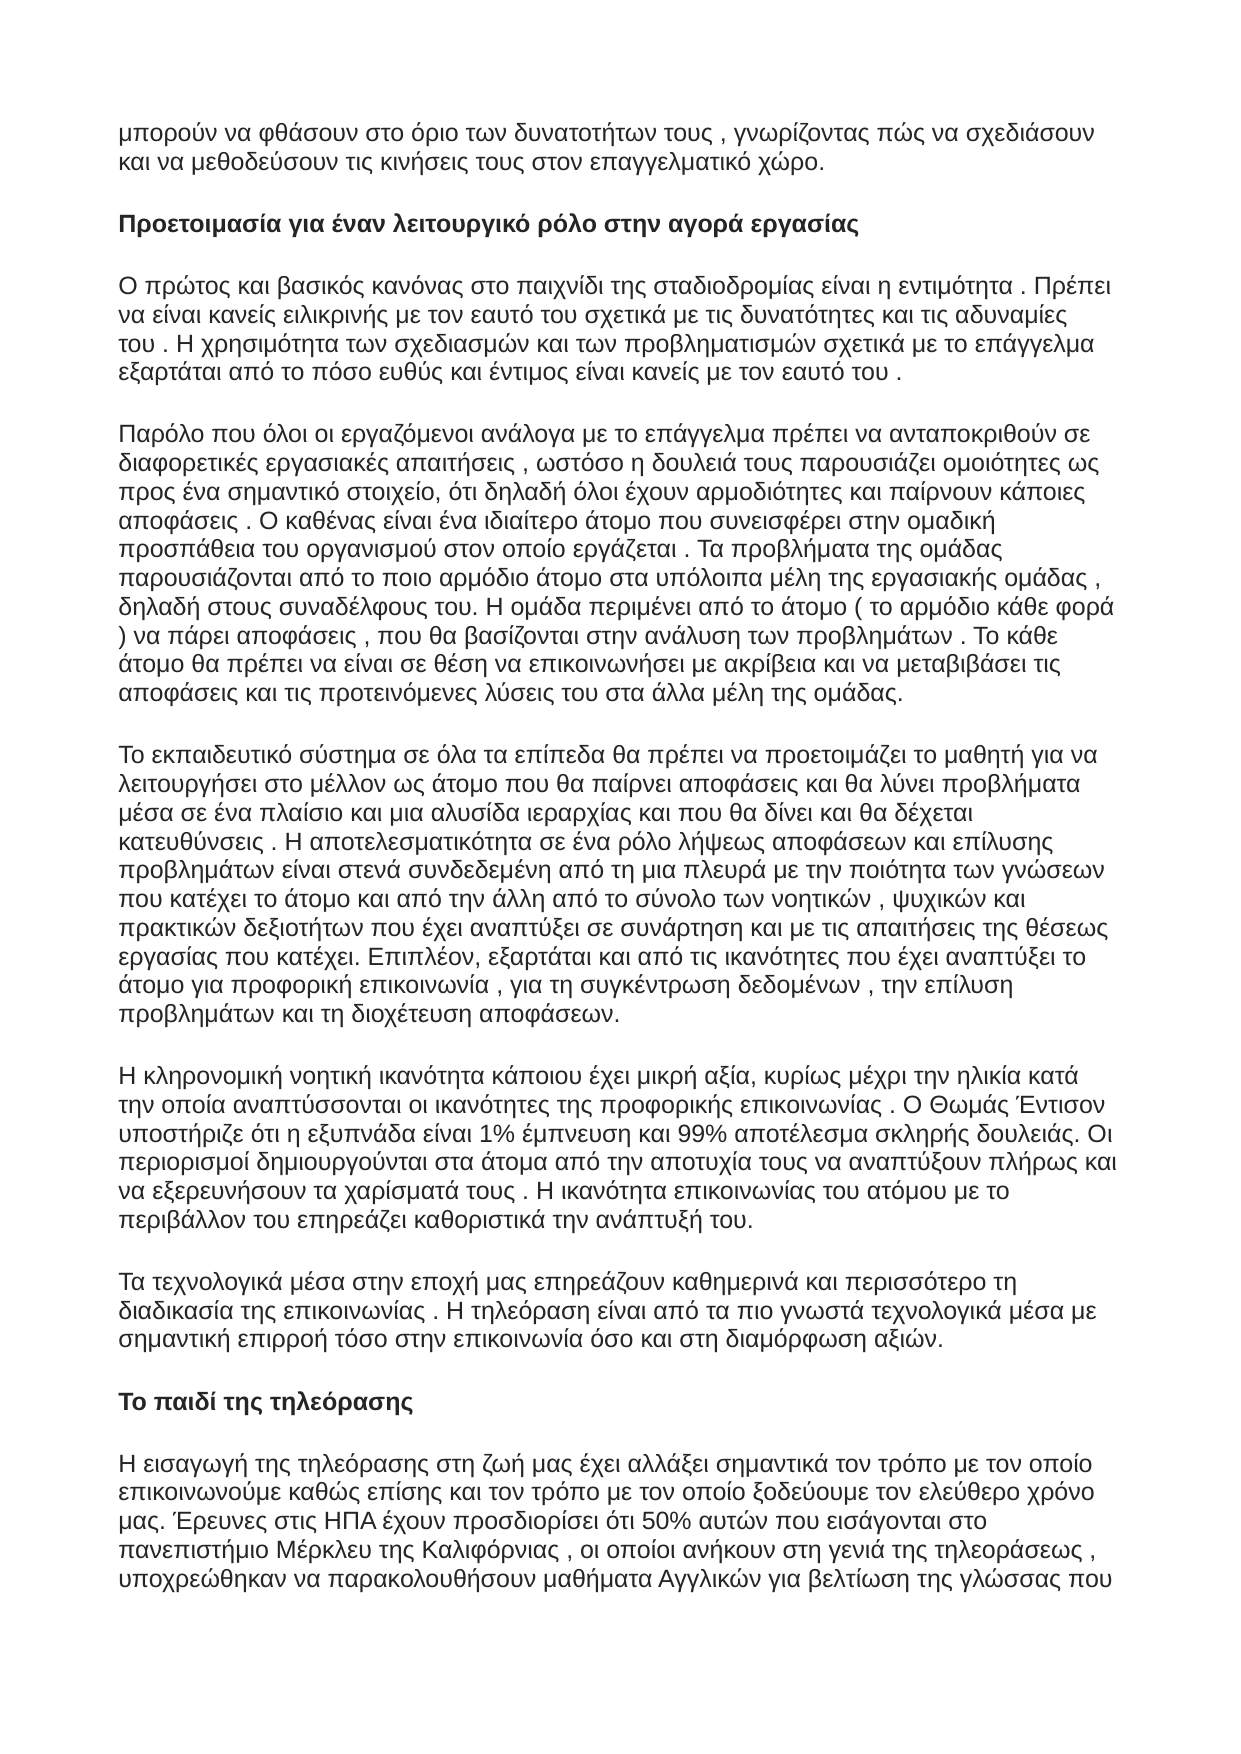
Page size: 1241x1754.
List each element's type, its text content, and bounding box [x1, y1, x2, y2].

text μπορούν να φθάσουν στο όριο των δυνατοτήτων τους , γνωρίζοντας πώς να σχεδιάσουν και να μεθοδεύσουν τις κινήσεις τους στον επαγγελματικό χώρο. [118, 118, 1122, 176]
text Το εκπαιδευτικό σύστημα σε όλα τα επίπεδα θα πρέπει να προετοιμάζει το μαθητή για να λειτουργήσει στο μέλλον ως άτομο που θα παίρνει αποφάσεις και θα λύνει προβλήματα μέσα σε ένα πλαίσιο και μια αλυσίδα ιεραρχίας και που θα δίνει και θα δέχεται κατευθύνσεις . Η αποτελεσματικότητα σε ένα ρόλο λήψεως αποφάσεων και επίλυσης προβλημάτων είναι στενά συνδεδεμένη από τη μια πλευρά με την ποιότητα των γνώσεων που κατέχει το άτομο και από την άλλη από το σύνολο των νοητικών , ψυχικών και πρακτικών δεξιοτήτων που έχει αναπτύξει σε συνάρτηση και με τις απαιτήσεις της θέσεως εργασίας που κατέχει. Επιπλέον, εξαρτάται και από τις ικανότητες που έχει αναπτύξει το άτομο για προφορική επικοινωνία , για τη συγκέντρωση δεδομένων , την επίλυση προβλημάτων και τη διοχέτευση αποφάσεων. [118, 740, 1122, 1028]
text Προετοιμασία για έναν λειτουργικό ρόλο στην αγορά εργασίας [118, 209, 1122, 238]
text Τα τεχνολογικά μέσα στην εποχή μας επηρεάζουν καθημερινά και περισσότερο τη διαδικασία της επικοινωνίας . Η τηλεόραση είναι από τα πιο γνωστά τεχνολογικά μέσα με σημαντική επιρροή τόσο στην επικοινωνία όσο και στη διαμόρφωση αξιών. [118, 1267, 1122, 1353]
text Η κληρονομική νοητική ικανότητα κάποιου έχει μικρή αξία, κυρίως μέχρι την ηλικία κατά την οποία αναπτύσσονται οι ικανότητες της προφορικής επικοινωνίας . Ο Θωμάς Έντισον υποστήριζε ότι η εξυπνάδα είναι 1% έμπνευση και 99% αποτέλεσμα σκληρής δουλειάς. Οι περιορισμοί δημιουργούνται στα άτομα από την αποτυχία τους να αναπτύξουν πλήρως και να εξερευνήσουν τα χαρίσματά τους . Η ικανότητα επικοινωνίας του ατόμου με το περιβάλλον του επηρεάζει καθοριστικά την ανάπτυξή του. [118, 1061, 1122, 1233]
text Παρόλο που όλοι οι εργαζόμενοι ανάλογα με το επάγγελμα πρέπει να ανταποκριθούν σε διαφορετικές εργασιακές απαιτήσεις , ωστόσο η δουλειά τους παρουσιάζει ομοιότητες ως προς ένα σημαντικό στοιχείο, ότι δηλαδή όλοι έχουν αρμοδιότητες και παίρνουν κάποιες αποφάσεις . Ο καθένας είναι ένα ιδιαίτερο άτομο που συνεισφέρει στην ομαδική προσπάθεια του οργανισμού στον οποίο εργάζεται . Τα προβλήματα της ομάδας παρουσιάζονται από το ποιο αρμόδιο άτομο στα υπόλοιπα μέλη της εργασιακής ομάδας , δηλαδή στους συναδέλφους του. Η ομάδα περιμένει από το άτομο ( το αρμόδιο κάθε φορά ) να πάρει αποφάσεις , που θα βασίζονται στην ανάλυση των προβλημάτων . Το κάθε άτομο θα πρέπει να είναι σε θέση να επικοινωνήσει με ακρίβεια και να μεταβιβάσει τις αποφάσεις και τις προτεινόμενες λύσεις του στα άλλα μέλη της ομάδας. [118, 419, 1122, 707]
text Ο πρώτος και βασικός κανόνας στο παιχνίδι της σταδιοδρομίας είναι η εντιμότητα . Πρέπει να είναι κανείς ειλικρινής με τον εαυτό του σχετικά με τις δυνατότητες και τις αδυναμίες του . Η χρησιμότητα των σχεδιασμών και των προβληματισμών σχετικά με το επάγγελμα εξαρτάται από το πόσο ευθύς και έντιμος είναι κανείς με τον εαυτό του . [118, 271, 1122, 386]
text Το παιδί της τηλεόρασης [118, 1386, 1122, 1415]
text Η εισαγωγή της τηλεόρασης στη ζωή μας έχει αλλάξει σημαντικά τον τρόπο με τον οποίο επικοινωνούμε καθώς επίσης και τον τρόπο με τον οποίο ξοδεύουμε τον ελεύθερο χρόνο μας. Έρευνες στις ΗΠΑ έχουν προσδιορίσει ότι 50% αυτών που εισάγονται στο πανεπιστήμιο Μέρκλευ της Καλιφόρνιας , οι οποίοι ανήκουν στη γενιά της τηλεοράσεως , υποχρεώθηκαν να παρακολουθήσουν μαθήματα Αγγλικών για βελτίωση της γλώσσας που [118, 1448, 1122, 1592]
